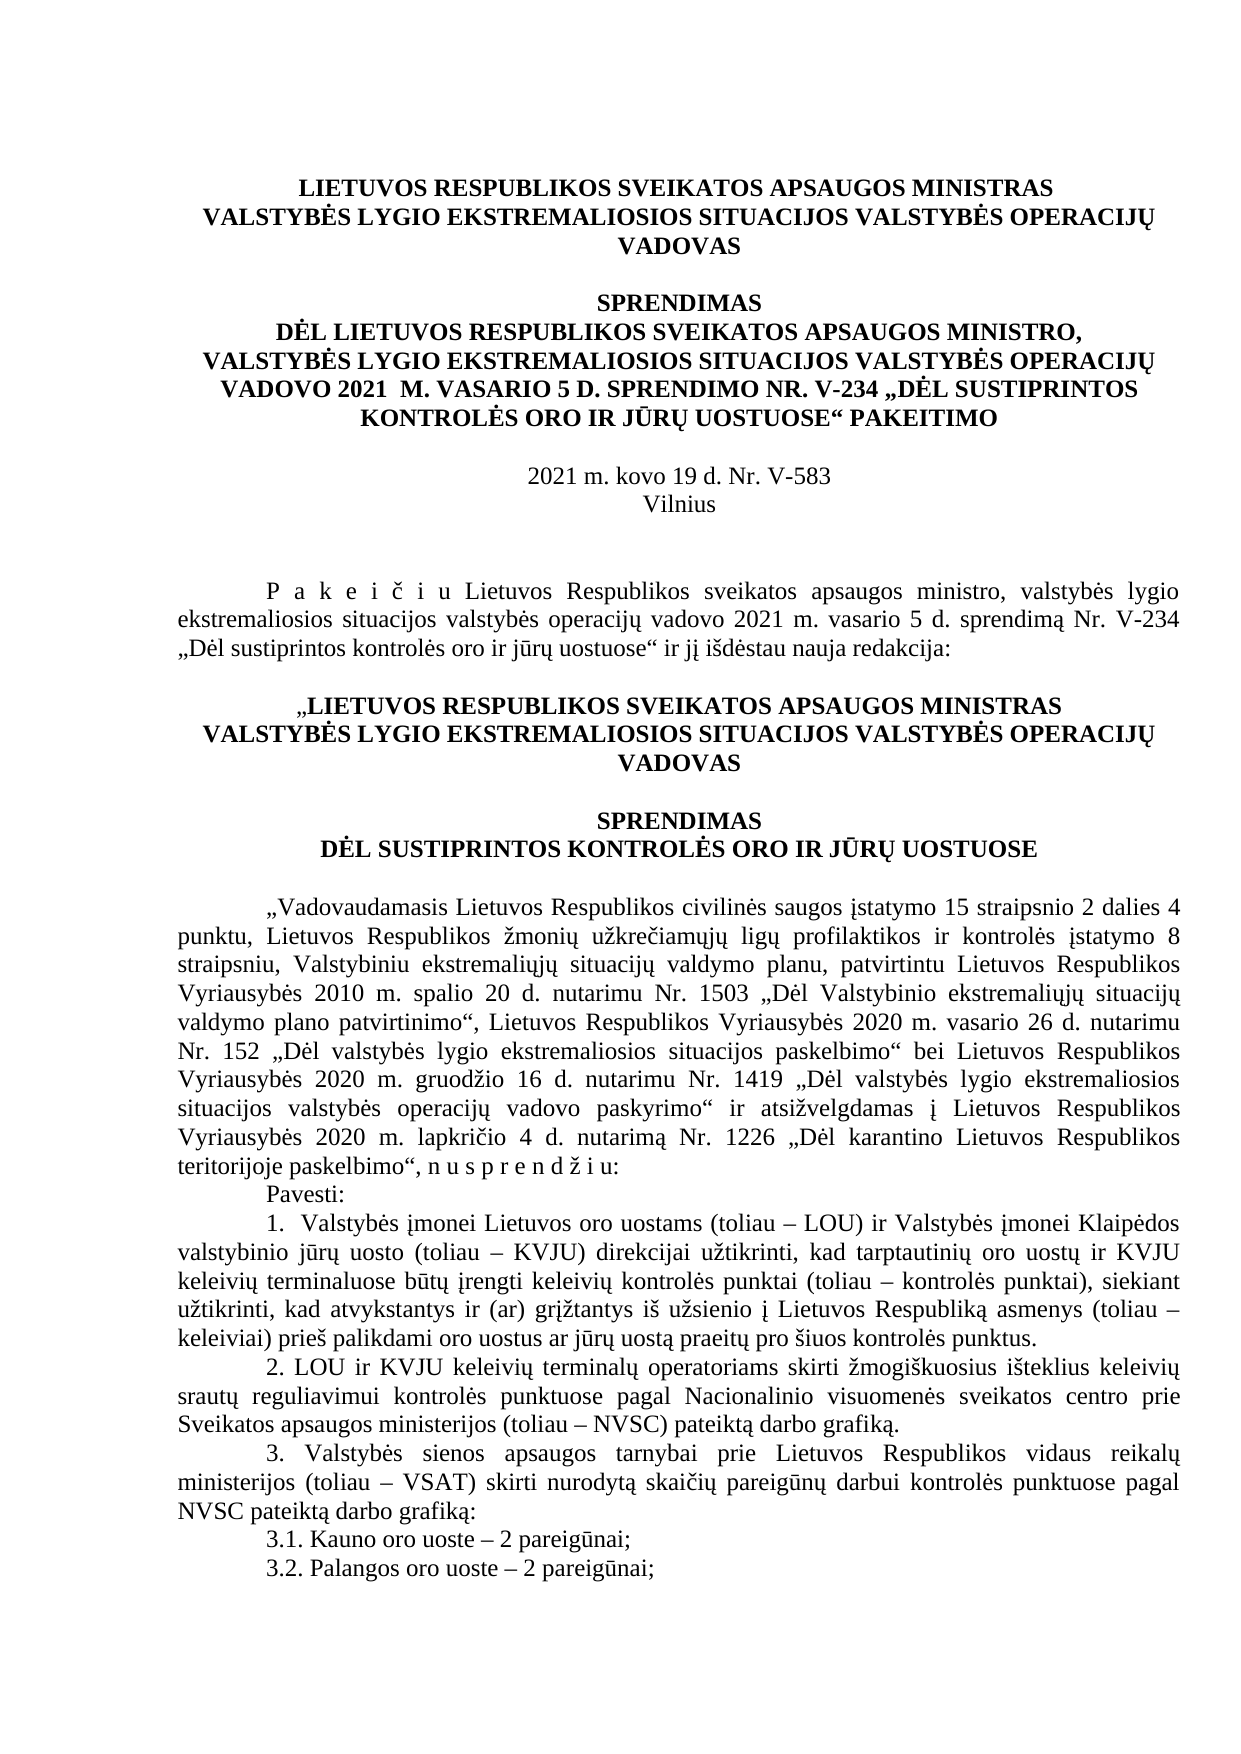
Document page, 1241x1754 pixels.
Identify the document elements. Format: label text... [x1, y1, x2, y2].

text 3. Valstybės sienos apsaugos tarnybai prie Lietuvos Respublikos vidaus reikalų ministerijos (toliau – VSAT) skirti nurodytą skaičių pareigūnų darbui kontrolės punktuose pagal NVSC pateiktą darbo grafiką: [177, 1438, 1181, 1524]
text 1. Valstybės įmonei Lietuvos oro uostams (toliau – LOU) ir Valstybės įmonei Klaipėdos valstybinio jūrų uosto (toliau – KVJU) direkcijai užtikrinti, kad tarptautinių oro uostų ir KVJU keleivių terminaluose būtų įrengti keleivių kontrolės punktai (toliau – kontrolės punktai), siekiant užtikrinti, kad atvykstantys ir (ar) grįžtantys iš užsienio į Lietuvos Respubliką asmenys (toliau – keleiviai) prieš palikdami oro uostus ar jūrų uostą praeitų pro šiuos kontrolės punktus. [177, 1208, 1181, 1352]
text DĖL SUSTIPRINTOS KONTROLĖS ORO IR JŪRŲ UOSTUOSE [177, 834, 1181, 863]
text 3.2. Palangos oro uoste – 2 pareigūnai; [177, 1553, 1181, 1582]
text 2021 m. kovo 19 d. Nr. V-583 [177, 461, 1181, 489]
text „LIETUVOS RESPUBLIKOS SVEIKATOS APSAUGOS MINISTRAS [177, 691, 1181, 719]
text DĖL LIETUVOS RESPUBLIKOS SVEIKATOS APSAUGOS MINISTRO, [177, 317, 1181, 346]
text VALSTYBĖS LYGIO EKSTREMALIOSIOS SITUACIJOS VALSTYBĖS OPERACIJŲ VADOVAS [177, 202, 1181, 259]
text Vilnius [177, 489, 1181, 518]
text „Vadovaudamasis Lietuvos Respublikos civilinės saugos įstatymo 15 straipsnio 2 dalies 4 punktu, Lietuvos Respublikos žmonių užkrečiamųjų ligų profilaktikos ir kontrolės įstatymo 8 straipsniu, Valstybiniu ekstremaliųjų situacijų valdymo planu, patvirtintu Lietuvos Respublikos Vyriausybės 2010 m. spalio 20 d. nutarimu Nr. 1503 „Dėl Valstybinio ekstremaliųjų situacijų valdymo plano patvirtinimo“, Lietuvos Respublikos Vyriausybės 2020 m. vasario 26 d. nutarimu Nr. 152 „Dėl valstybės lygio ekstremaliosios situacijos paskelbimo“ bei Lietuvos Respublikos Vyriausybės 2020 m. gruodžio 16 d. nutarimu Nr. 1419 „Dėl valstybės lygio ekstremaliosios situacijos valstybės operacijų vadovo paskyrimo“ ir atsižvelgdamas į Lietuvos Respublikos Vyriausybės 2020 m. lapkričio 4 d. nutarimą Nr. 1226 „Dėl karantino Lietuvos Respublikos teritorijoje paskelbimo“, n u s p r e n d ž i u: [177, 892, 1181, 1179]
text LIETUVOS RESPUBLIKOS SVEIKATOS APSAUGOS MINISTRAS [177, 173, 1181, 202]
text SPRENDIMAS [177, 806, 1181, 834]
text 3.1. Kauno oro uoste – 2 pareigūnai; [177, 1524, 1181, 1553]
text Pavesti: [177, 1179, 1181, 1208]
text VALSTYBĖS LYGIO EKSTREMALIOSIOS SITUACIJOS VALSTYBĖS OPERACIJŲ VADOVAS [177, 719, 1181, 777]
text VALSTYBĖS LYGIO EKSTREMALIOSIOS SITUACIJOS VALSTYBĖS OPERACIJŲ VADOVO 2021 M. VASARIO 5 D. SPRENDIMO NR. V-234 „DĖL SUSTIPRINTOS KONTROLĖS ORO IR JŪRŲ UOSTUOSE“ PAKEITIMO [177, 346, 1181, 432]
text SPRENDIMAS [177, 288, 1181, 317]
text 2. LOU ir KVJU keleivių terminalų operatoriams skirti žmogiškuosius išteklius keleivių srautų reguliavimui kontrolės punktuose pagal Nacionalinio visuomenės sveikatos centro prie Sveikatos apsaugos ministerijos (toliau – NVSC) pateiktą darbo grafiką. [177, 1352, 1181, 1438]
text P a k e i č i u Lietuvos Respublikos sveikatos apsaugos ministro, valstybės lygio ekstremaliosios situacijos valstybės operacijų vadovo 2021 m. vasario 5 d. sprendimą Nr. V-234 „Dėl sustiprintos kontrolės oro ir jūrų uostuose“ ir jį išdėstau nauja redakcija: [177, 576, 1181, 662]
